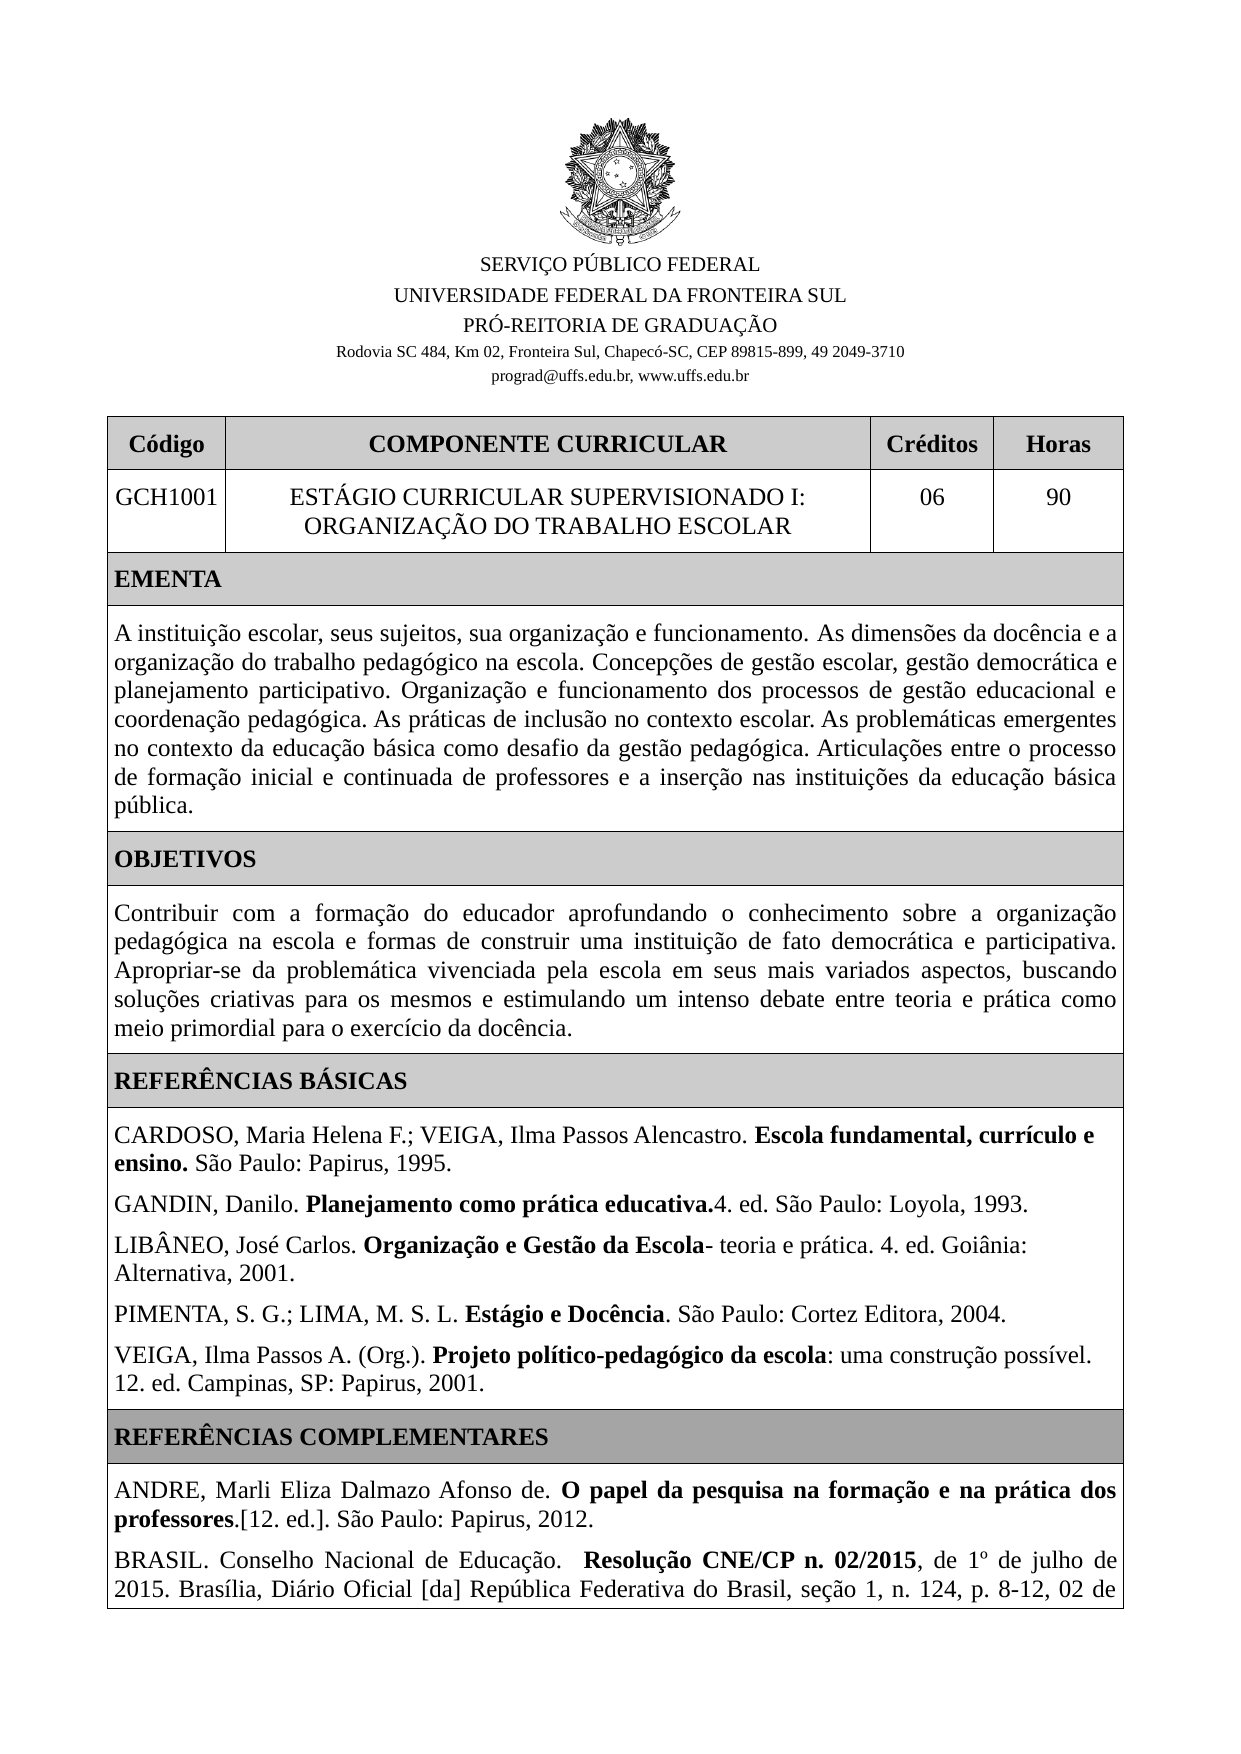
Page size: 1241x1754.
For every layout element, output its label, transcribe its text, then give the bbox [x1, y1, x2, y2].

table_cell ESTÁGIO CURRICULAR SUPERVISIONADO I: ORGANIZAÇÃO DO TRABALHO ESCOLAR [226, 470, 870, 552]
table_cell REFERÊNCIAS BÁSICAS [108, 1054, 1123, 1107]
table_header Horas [994, 417, 1123, 469]
table_cell OBJETIVOS [108, 832, 1123, 885]
table_cell ANDRE, Marli Eliza Dalmazo Afonso de. O papel da pesquisa na formação e na prática dos professores.[12. ed.]. São Paulo: Papirus, 2012. BRASIL. Conselho Nacional de Educação. Resolução CNE/CP n. 02/2015, de 1º de julho de 2015. Brasília, Diário Oficial [da] República Federativa do Brasil, seção 1, n. 124, p. 8-12, 02 de [108, 1464, 1123, 1608]
table_cell GCH1001 [108, 470, 225, 552]
table_cell 90 [994, 470, 1123, 552]
table_cell EMENTA [108, 553, 1123, 605]
table_cell Contribuir com a formação do educador aprofundando o conhecimento sobre a organização pedagógica na escola e formas de construir uma instituição de fato democrática e participativa. Apropriar-se da problemática vivenciada pela escola em seus mais variados aspectos, buscando soluções criativas para os mesmos e estimulando um intenso debate entre teoria e prática como meio primordial para o exercício da docência. [108, 886, 1123, 1053]
table_header Créditos [871, 417, 993, 469]
table_cell REFERÊNCIAS COMPLEMENTARES [108, 1410, 1123, 1463]
table_cell 06 [871, 470, 993, 552]
table_header COMPONENTE CURRICULAR [226, 417, 870, 469]
table_cell A instituição escolar, seus sujeitos, sua organização e funcionamento. As dimensões da docência e a organização do trabalho pedagógico na escola. Concepções de gestão escolar, gestão democrática e planejamento participativo. Organização e funcionamento dos processos de gestão educacional e coordenação pedagógica. As práticas de inclusão no contexto escolar. As problemáticas emergentes no contexto da educação básica como desafio da gestão pedagógica. Articulações entre o processo de formação inicial e continuada de professores e a inserção nas instituições da educação básica pública. [108, 606, 1123, 831]
table_header Código [108, 417, 225, 469]
table_cell CARDOSO, Maria Helena F.; VEIGA, Ilma Passos Alencastro. Escola fundamental, currículo e ensino. São Paulo: Papirus, 1995. GANDIN, Danilo. Planejamento como prática educativa.4. ed. São Paulo: Loyola, 1993. LIBÂNEO, José Carlos. Organização e Gestão da Escola- teoria e prática. 4. ed. Goiânia: Alternativa, 2001. PIMENTA, S. G.; LIMA, M. S. L. Estágio e Docência. São Paulo: Cortez Editora, 2004. VEIGA, Ilma Passos A. (Org.). Projeto político-pedagógico da escola: uma construção possível. 12. ed. Campinas, SP: Papirus, 2001. [108, 1108, 1123, 1409]
